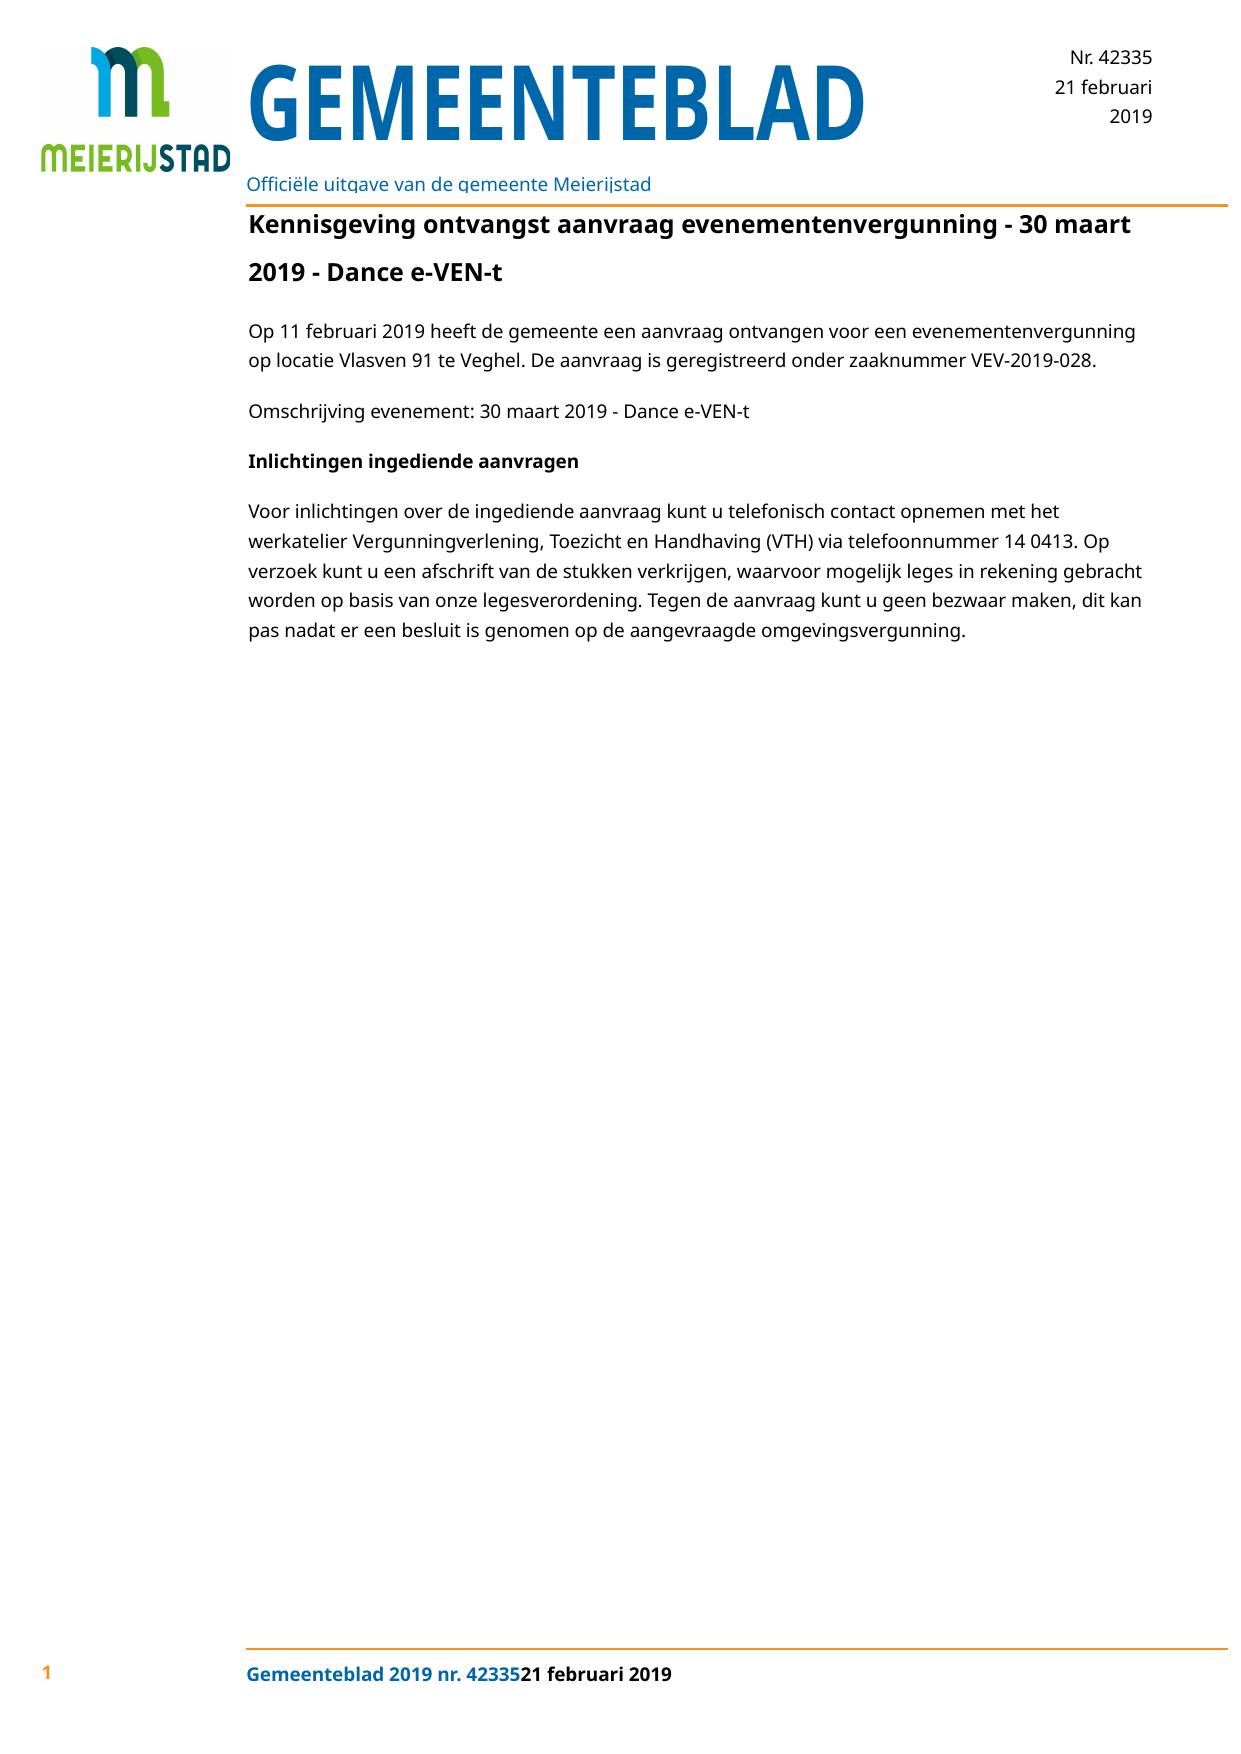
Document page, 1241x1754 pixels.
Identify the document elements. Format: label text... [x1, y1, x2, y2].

text Inlichtingen ingediende aanvragen [248, 448, 1152, 474]
text Kennisgeving ontvangst aanvraag evenementenvergunning - 30 maart 2019 - Dance e-VEN-t [248, 207, 1152, 288]
text Op 11 februari 2019 heeft de gemeente een aanvraag ontvangen voor een evenementenvergunning op locatie Vlasven 91 te Veghel. De aanvraag is geregistreerd onder zaaknummer VEV-2019-028. [248, 318, 1152, 373]
text Omschrijving evenement: 30 maart 2019 - Dance e-VEN-t [248, 398, 1152, 424]
text Voor inlichtingen over de ingediende aanvraag kunt u telefonisch contact opnemen met het werkatelier Vergunningverlening, Toezicht en Handhaving (VTH) via telefoonnummer 14 0413. Op verzoek kunt u een afschrift van de stukken verkrijgen, waarvoor mogelijk leges in rekening gebracht worden op basis van onze legesverordening. Tegen de aanvraag kunt u geen bezwaar maken, dit kan pas nadat er een besluit is genomen op de aangevraagde omgevingsvergunning. [248, 499, 1152, 643]
picture [41, 47, 231, 172]
